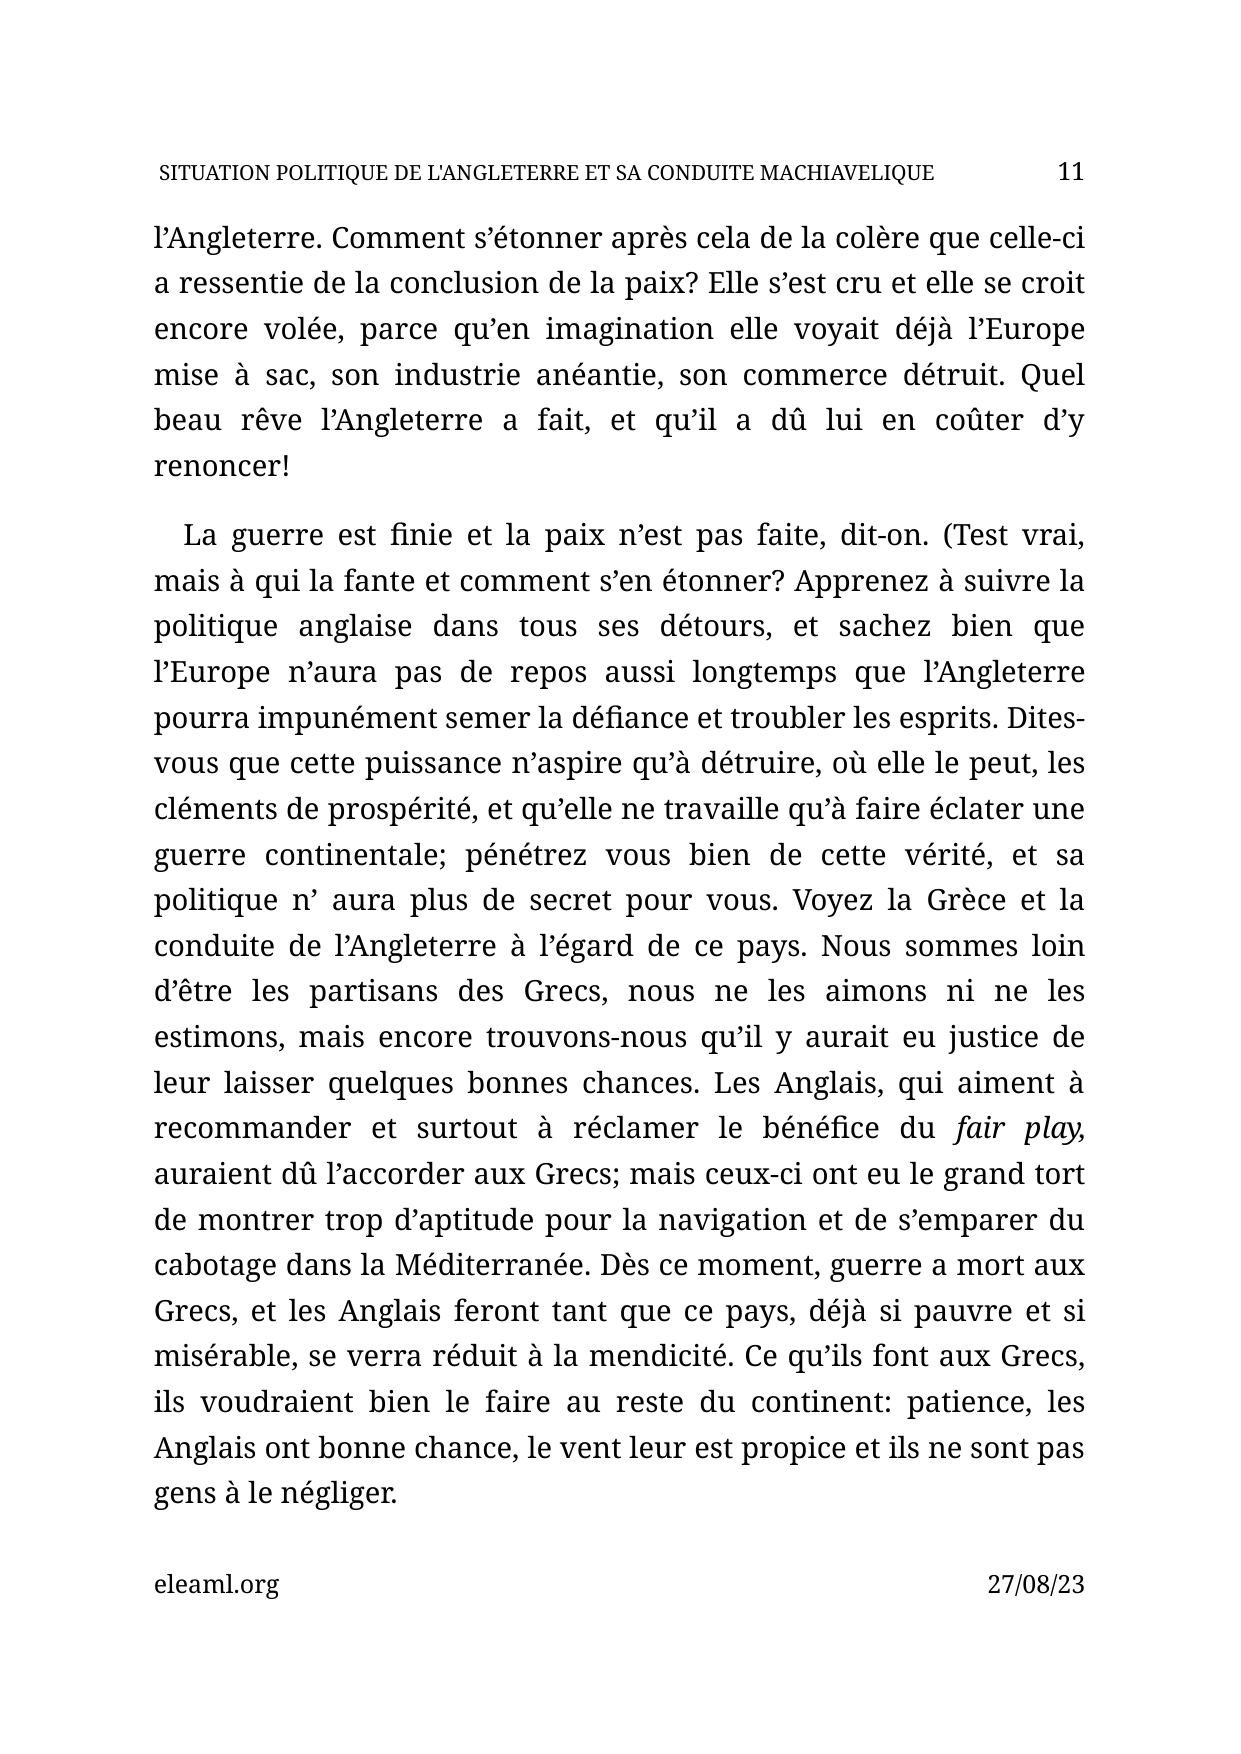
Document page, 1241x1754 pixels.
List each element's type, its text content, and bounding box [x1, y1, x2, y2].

text La guerre est finie et la paix n’est pas faite, dit-on. (Test vrai, mais à qui la fante et comment s’en étonner? Apprenez à suivre la politique anglaise dans tous ses détours, et sachez bien que l’Europe n’aura pas de repos aussi longtemps que l’Angleterre pourra impunément semer la défiance et troubler les esprits. Dites-vous que cette puissance n’aspire qu’à détruire, où elle le peut, les cléments de prospérité, et qu’elle ne travaille qu’à faire éclater une guerre continentale; pénétrez vous bien de cette vérité, et sa politique n’ aura plus de secret pour vous. Voyez la Grèce et la conduite de l’Angleterre à l’égard de ce pays. Nous sommes loin d’être les partisans des Grecs, nous ne les aimons ni ne les estimons, mais encore trouvons-nous qu’il y aurait eu justice de leur laisser quelques bonnes chances. Les Anglais, qui aiment à recommander et surtout à réclamer le bénéfice du fair play, auraient dû l’accorder aux Grecs; mais ceux-ci ont eu le grand tort de montrer trop d’aptitude pour la navigation et de s’emparer du cabotage dans la Méditerranée. Dès ce moment, guerre a mort aux Grecs, et les Anglais feront tant que ce pays, déjà si pauvre et si misérable, se verra réduit à la mendicité. Ce qu’ils font aux Grecs, ils voudraient bien le faire au reste du continent: patience, les Anglais ont bonne chance, le vent leur est propice et ils ne sont pas gens à le négliger. [153, 514, 1087, 1512]
text l’Angleterre. Comment s’étonner après cela de la colère que celle-ci a ressentie de la conclusion de la paix? Elle s’est cru et elle se croit encore volée, parce qu’en imagination elle voyait déjà l’Europe mise à sac, son industrie anéantie, son commerce détruit. Quel beau rêve l’Angleterre a fait, et qu’il a dû lui en coûter d’y renoncer! [153, 217, 1087, 485]
